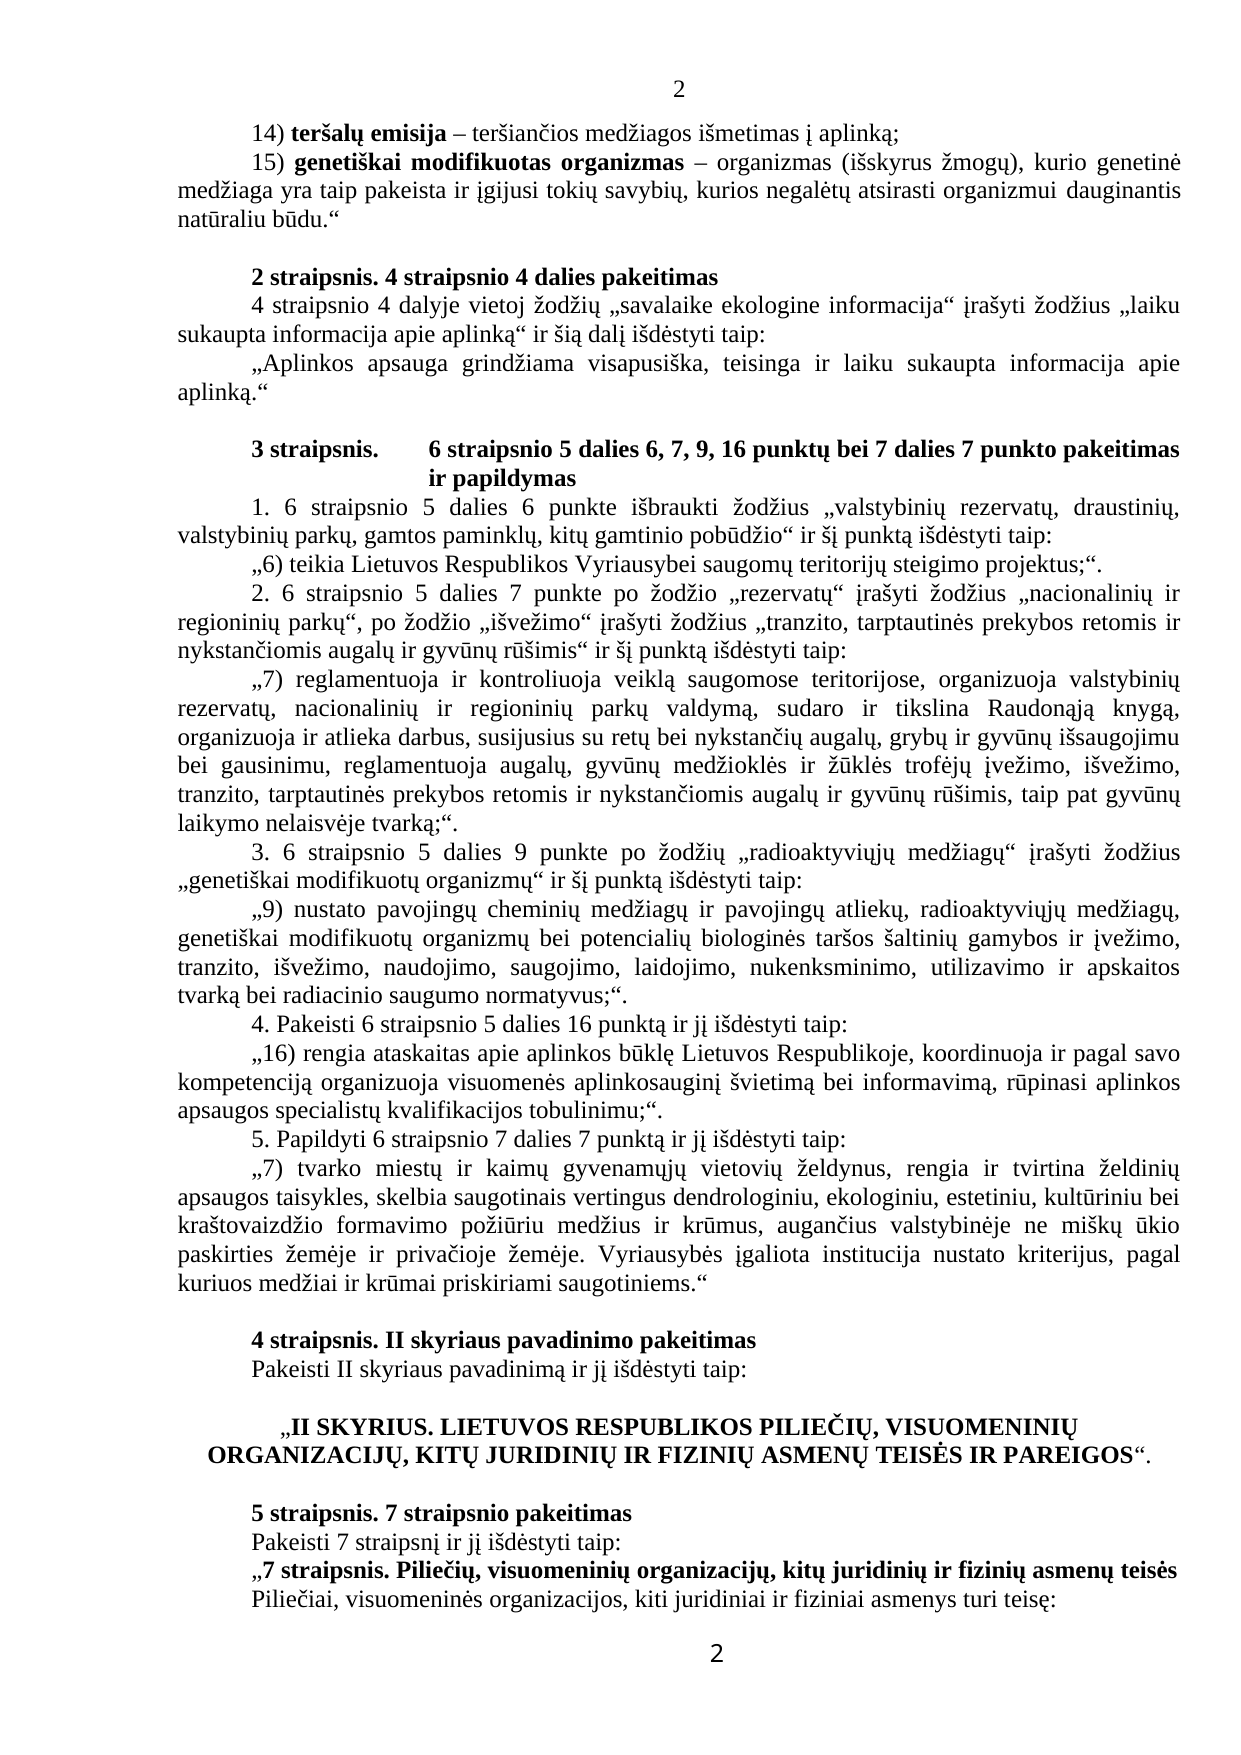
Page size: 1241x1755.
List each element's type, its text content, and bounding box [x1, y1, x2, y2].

text Piliečiai, visuomeninės organizacijos, kiti juridiniai ir fiziniai asmenys turi teisę: [177, 1584, 1181, 1613]
text 1. 6 straipsnio 5 dalies 6 punkte išbraukti žodžius „valstybinių rezervatų, draustinių, valstybinių parkų, gamtos paminklų, kitų gamtinio pobūdžio“ ir šį punktą išdėstyti taip: [177, 492, 1181, 549]
text „7) tvarko miestų ir kaimų gyvenamųjų vietovių želdynus, rengia ir tvirtina želdinių apsaugos taisykles, skelbia saugotinais vertingus dendrologiniu, ekologiniu, estetiniu, kultūriniu bei kraštovaizdžio formavimo požiūriu medžius ir krūmus, augančius valstybinėje ne miškų ūkio paskirties žemėje ir privačioje žemėje. Vyriausybės įgaliota institucija nustato kriterijus, pagal kuriuos medžiai ir krūmai priskiriami saugotiniems.“ [177, 1153, 1181, 1297]
text 15) genetiškai modifikuotas organizmas – organizmas (išskyrus žmogų), kurio genetinė medžiaga yra taip pakeista ir įgijusi tokių savybių, kurios negalėtų atsirasti organizmui dauginantis natūraliu būdu.“ [177, 147, 1181, 233]
text „7 straipsnis. Piliečių, visuomeninių organizacijų, kitų juridinių ir fizinių asmenų teisės [177, 1556, 1181, 1584]
text 3 straipsnis. 6 straipsnio 5 dalies 6, 7, 9, 16 punktų bei 7 dalies 7 punkto pakeitimas ir papildymas [251, 434, 1181, 492]
text 4. Pakeisti 6 straipsnio 5 dalies 16 punktą ir jį išdėstyti taip: [177, 1009, 1181, 1038]
text „16) rengia ataskaitas apie aplinkos būklę Lietuvos Respublikoje, koordinuoja ir pagal savo kompetenciją organizuoja visuomenės aplinkosauginį švietimą bei informavimą, rūpinasi aplinkos apsaugos specialistų kvalifikacijos tobulinimu;“. [177, 1038, 1181, 1124]
text „7) reglamentuoja ir kontroliuoja veiklą saugomose teritorijose, organizuoja valstybinių rezervatų, nacionalinių ir regioninių parkų valdymą, sudaro ir tikslina Raudonąją knygą, organizuoja ir atlieka darbus, susijusius su retų bei nykstančių augalų, grybų ir gyvūnų išsaugojimu bei gausinimu, reglamentuoja augalų, gyvūnų medžioklės ir žūklės trofėjų įvežimo, išvežimo, tranzito, tarptautinės prekybos retomis ir nykstančiomis augalų ir gyvūnų rūšimis, taip pat gyvūnų laikymo nelaisvėje tvarką;“. [177, 664, 1181, 837]
text Pakeisti II skyriaus pavadinimą ir jį išdėstyti taip: [177, 1354, 1181, 1383]
text „9) nustato pavojingų cheminių medžiagų ir pavojingų atliekų, radioaktyviųjų medžiagų, genetiškai modifikuotų organizmų bei potencialių biologinės taršos šaltinių gamybos ir įvežimo, tranzito, išvežimo, naudojimo, saugojimo, laidojimo, nukenksminimo, utilizavimo ir apskaitos tvarką bei radiacinio saugumo normatyvus;“. [177, 894, 1181, 1009]
text 5 straipsnis. 7 straipsnio pakeitimas [177, 1498, 1181, 1527]
text 4 straipsnio 4 dalyje vietoj žodžių „savalaike ekologine informacija“ įrašyti žodžius „laiku sukaupta informacija apie aplinką“ ir šią dalį išdėstyti taip: [177, 291, 1181, 348]
text 14) teršalų emisija – teršiančios medžiagos išmetimas į aplinką; [177, 118, 1181, 147]
text „6) teikia Lietuvos Respublikos Vyriausybei saugomų teritorijų steigimo projektus;“. [177, 549, 1181, 578]
text 2. 6 straipsnio 5 dalies 7 punkte po žodžio „rezervatų“ įrašyti žodžius „nacionalinių ir regioninių parkų“, po žodžio „išvežimo“ įrašyti žodžius „tranzito, tarptautinės prekybos retomis ir nykstančiomis augalų ir gyvūnų rūšimis“ ir šį punktą išdėstyti taip: [177, 578, 1181, 664]
text „II SKYRIUS. LIETUVOS RESPUBLIKOS PILIEČIŲ, VISUOMENINIŲ ORGANIZACIJŲ, KITŲ JURIDINIŲ IR FIZINIŲ ASMENŲ TEISĖS IR PAREIGOS“. [177, 1412, 1181, 1469]
text „Aplinkos apsauga grindžiama visapusiška, teisinga ir laiku sukaupta informacija apie aplinką.“ [177, 348, 1181, 406]
text Pakeisti 7 straipsnį ir jį išdėstyti taip: [177, 1527, 1181, 1556]
text 3. 6 straipsnio 5 dalies 9 punkte po žodžių „radioaktyviųjų medžiagų“ įrašyti žodžius „genetiškai modifikuotų organizmų“ ir šį punktą išdėstyti taip: [177, 837, 1181, 894]
text 4 straipsnis. II skyriaus pavadinimo pakeitimas [177, 1326, 1181, 1354]
text 5. Papildyti 6 straipsnio 7 dalies 7 punktą ir jį išdėstyti taip: [177, 1124, 1181, 1153]
text 2 straipsnis. 4 straipsnio 4 dalies pakeitimas [177, 262, 1181, 291]
